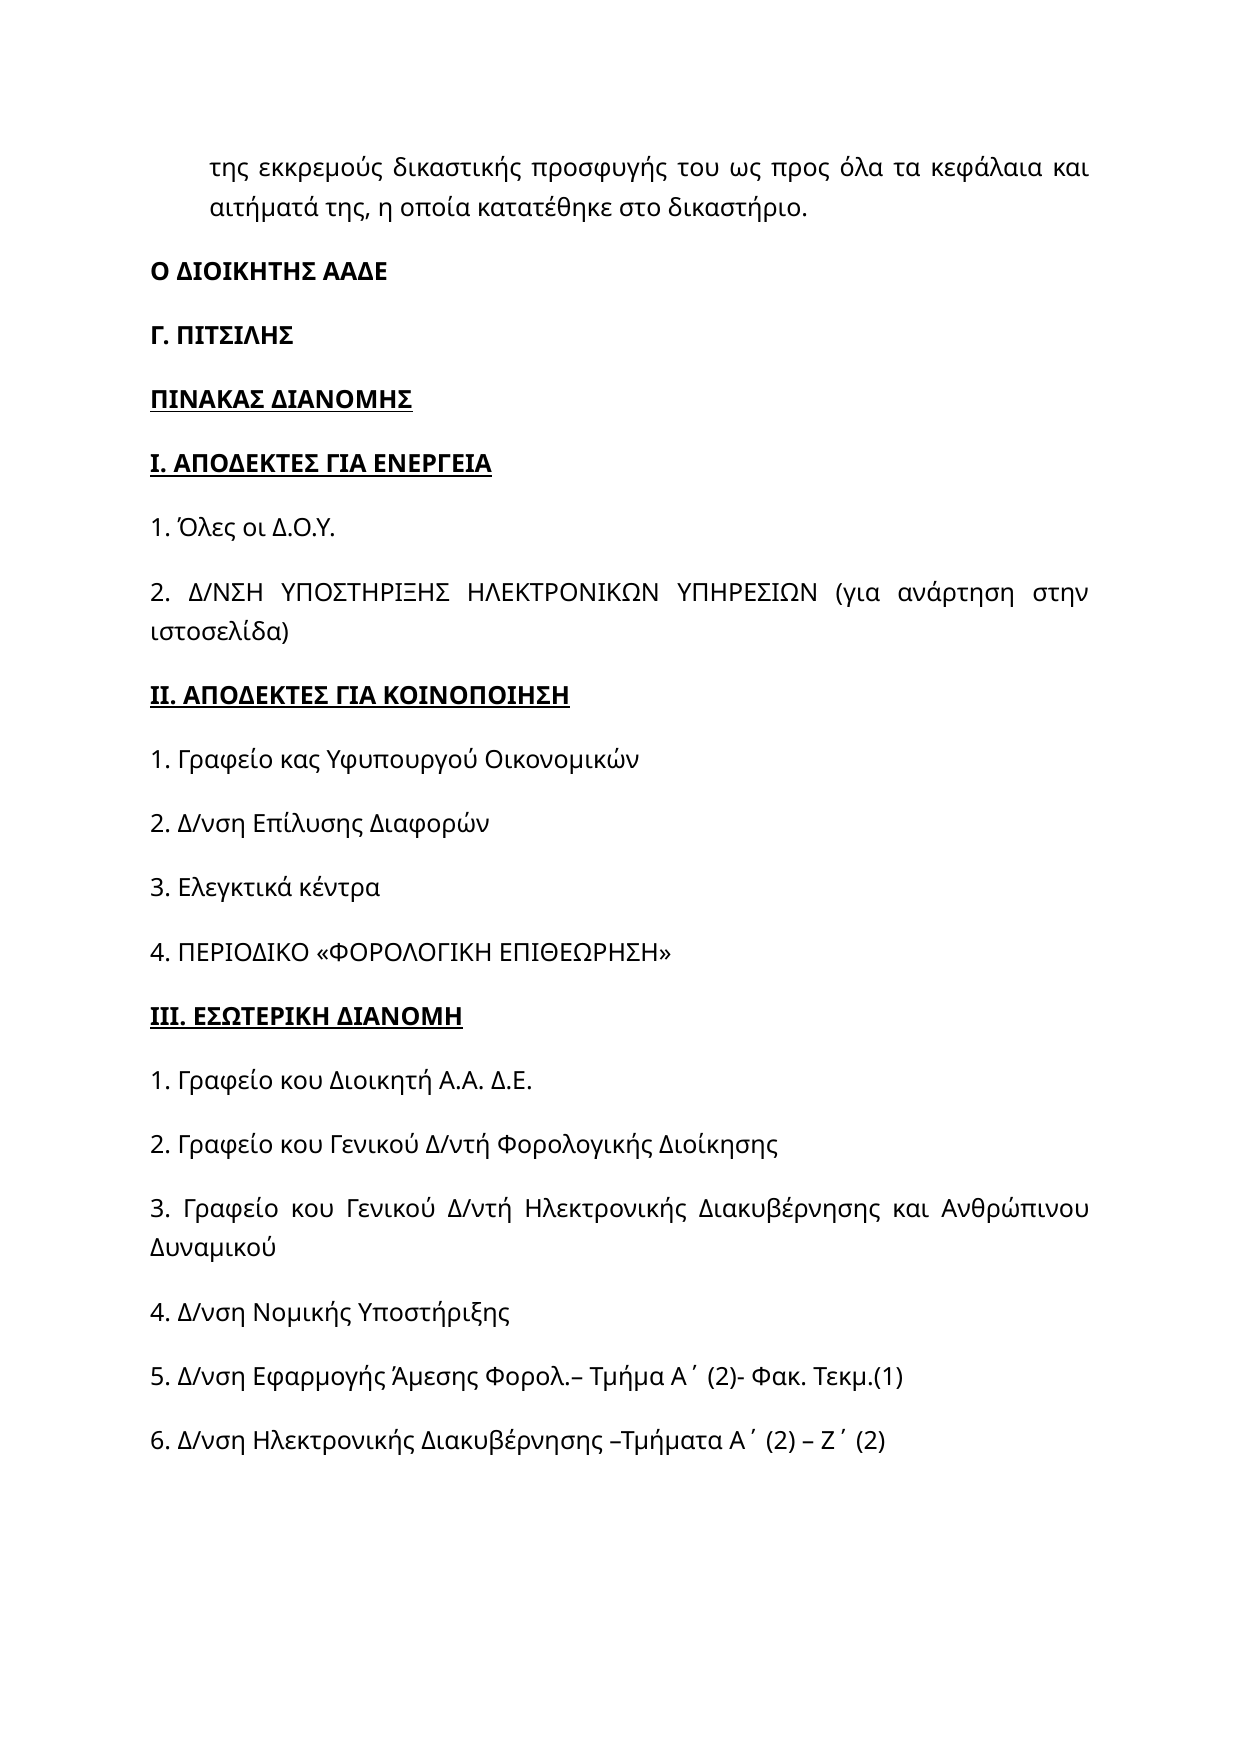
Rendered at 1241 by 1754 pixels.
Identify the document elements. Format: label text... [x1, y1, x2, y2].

text 3. Ελεγκτικά κέντρα [150, 870, 1090, 904]
text Γ. ΠΙΤΣΙΛΗΣ [150, 317, 1090, 352]
text 1. Όλες οι Δ.Ο.Υ. [150, 510, 1090, 544]
text ΠΙΝΑΚΑΣ ΔΙΑΝΟΜΗΣ [150, 382, 1090, 416]
text 1. Γραφείο κας Υφυπουργού Οικονομικών [150, 742, 1090, 776]
text 2. Δ/νση Επίλυσης Διαφορών [150, 806, 1090, 840]
text 1. Γραφείο κου Διοικητή Α.Α. Δ.Ε. [150, 1062, 1090, 1097]
text ΙΙ. ΑΠΟΔΕΚΤΕΣ ΓΙΑ ΚΟΙΝΟΠΟΙΗΣΗ [150, 677, 1090, 712]
text Ο ΔΙΟΙΚΗΤΗΣ ΑΑΔΕ [150, 253, 1090, 287]
text 3. Γραφείο κου Γενικού Δ/ντή Ηλεκτρονικής Διακυβέρνησης και Ανθρώπινου Δυναμικού [150, 1191, 1090, 1264]
text 4. Δ/νση Νομικής Υποστήριξης [150, 1294, 1090, 1328]
text Ι. ΑΠΟΔΕΚΤΕΣ ΓΙΑ ΕΝΕΡΓΕΙΑ [150, 446, 1090, 480]
text 6. Δ/νση Ηλεκτρονικής Διακυβέρνησης –Τμήματα Α΄ (2) – Z΄ (2) [150, 1422, 1090, 1457]
text 5. Δ/νση Εφαρμογής Άμεσης Φορολ.– Τμήμα Α΄ (2)- Φακ. Τεκμ.(1) [150, 1358, 1090, 1392]
text 2. Δ/ΝΣΗ ΥΠΟΣΤΗΡΙΞΗΣ ΗΛΕΚΤΡΟΝΙΚΩΝ ΥΠΗΡΕΣΙΩΝ (για ανάρτηση στην ιστοσελίδα) [150, 574, 1090, 647]
text 4. ΠΕΡΙΟΔΙΚΟ «ΦΟΡΟΛΟΓΙΚΗ ΕΠΙΘΕΩΡΗΣΗ» [150, 934, 1090, 968]
text 2. Γραφείο κου Γενικού Δ/ντή Φορολογικής Διοίκησης [150, 1127, 1090, 1161]
text ΙΙΙ. ΕΣΩΤΕΡΙΚΗ ΔΙΑΝΟΜΗ [150, 998, 1090, 1032]
list της εκκρεμούς δικαστικής προσφυγής του ως προς όλα τα κεφάλαια και αιτήματά της, η οποία κατατέθηκε στο δικαστήριο. [150, 150, 1090, 223]
